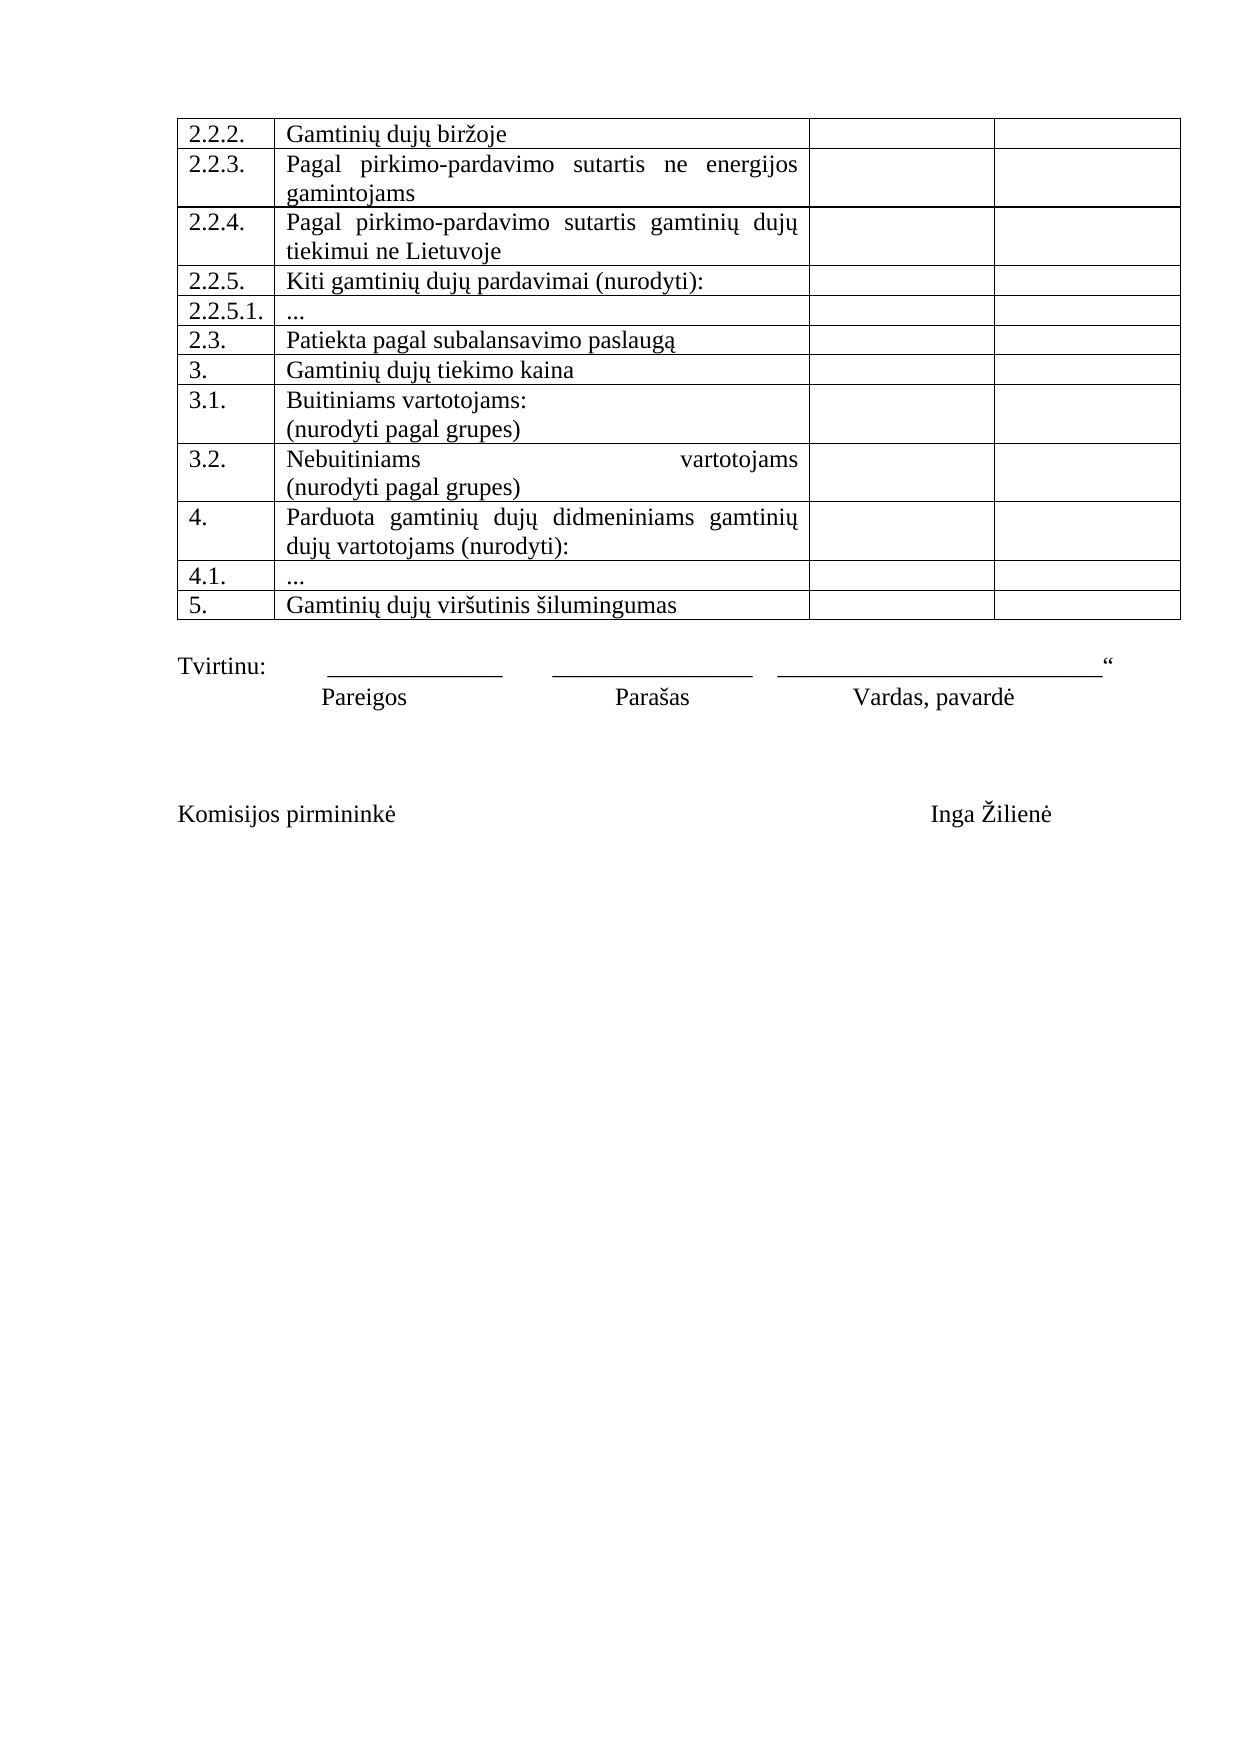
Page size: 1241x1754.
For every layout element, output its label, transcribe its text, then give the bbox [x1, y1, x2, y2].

table_cell [810, 385, 994, 443]
table_cell Kiti gamtinių dujų pardavimai (nurodyti): [275, 266, 809, 295]
table_cell [995, 119, 1180, 148]
table_cell 2.3. [178, 326, 274, 354]
table_cell [995, 326, 1180, 354]
table_cell [810, 149, 994, 206]
table_cell Pagal pirkimo-pardavimo sutartis ne energijos gamintojams [275, 149, 809, 206]
table_cell 2.2.5.1. [178, 296, 274, 324]
table_cell Gamtinių dujų tiekimo kaina [275, 355, 809, 384]
text Tvirtinu: ______________ ________________ __________________________“ [177, 651, 1181, 680]
table_cell [995, 385, 1180, 443]
table_cell 3.2. [178, 444, 274, 501]
table_cell [995, 296, 1180, 324]
text Pareigos Parašas Vardas, pavardė [177, 682, 1181, 711]
table_cell 3. [178, 355, 274, 384]
table_cell 5. [178, 591, 274, 619]
table_cell Parduota gamtinių dujų didmeniniams gamtinių dujų vartotojams (nurodyti): [275, 502, 809, 560]
table_cell Gamtinių dujų viršutinis šilumingumas [275, 591, 809, 619]
table_cell Buitiniams vartotojams: (nurodyti pagal grupes) [275, 385, 809, 443]
table_cell 2.2.3. [178, 149, 274, 206]
table_cell 4. [178, 502, 274, 560]
table_cell Nebuitiniams vartotojams (nurodyti pagal grupes) [275, 444, 809, 501]
table_cell 2.2.5. [178, 266, 274, 295]
table_cell ... [275, 296, 809, 324]
table_cell [810, 591, 994, 619]
table_cell [810, 266, 994, 295]
table_cell [810, 208, 994, 265]
table_cell [810, 326, 994, 354]
table_cell [995, 355, 1180, 384]
table_cell [995, 591, 1180, 619]
table_cell [995, 561, 1180, 589]
table_cell 2.2.2. [178, 119, 274, 148]
table_cell [995, 444, 1180, 501]
table_cell [810, 561, 994, 589]
table_cell 2.2.4. [178, 208, 274, 265]
table_cell ... [275, 561, 809, 589]
table_cell [995, 502, 1180, 560]
table_cell [810, 444, 994, 501]
table_cell [810, 355, 994, 384]
table_cell [810, 119, 994, 148]
table_cell Gamtinių dujų biržoje [275, 119, 809, 148]
table_cell Pagal pirkimo-pardavimo sutartis gamtinių dujų tiekimui ne Lietuvoje [275, 208, 809, 265]
table_cell 4.1. [178, 561, 274, 589]
table_cell [995, 208, 1180, 265]
table_cell [810, 502, 994, 560]
table_cell [810, 296, 994, 324]
table_cell 3.1. [178, 385, 274, 443]
table_cell [995, 266, 1180, 295]
table_cell Patiekta pagal subalansavimo paslaugą [275, 326, 809, 354]
text Komisijos pirmininkė Inga Žilienė [177, 799, 1181, 828]
table_cell [995, 149, 1180, 206]
